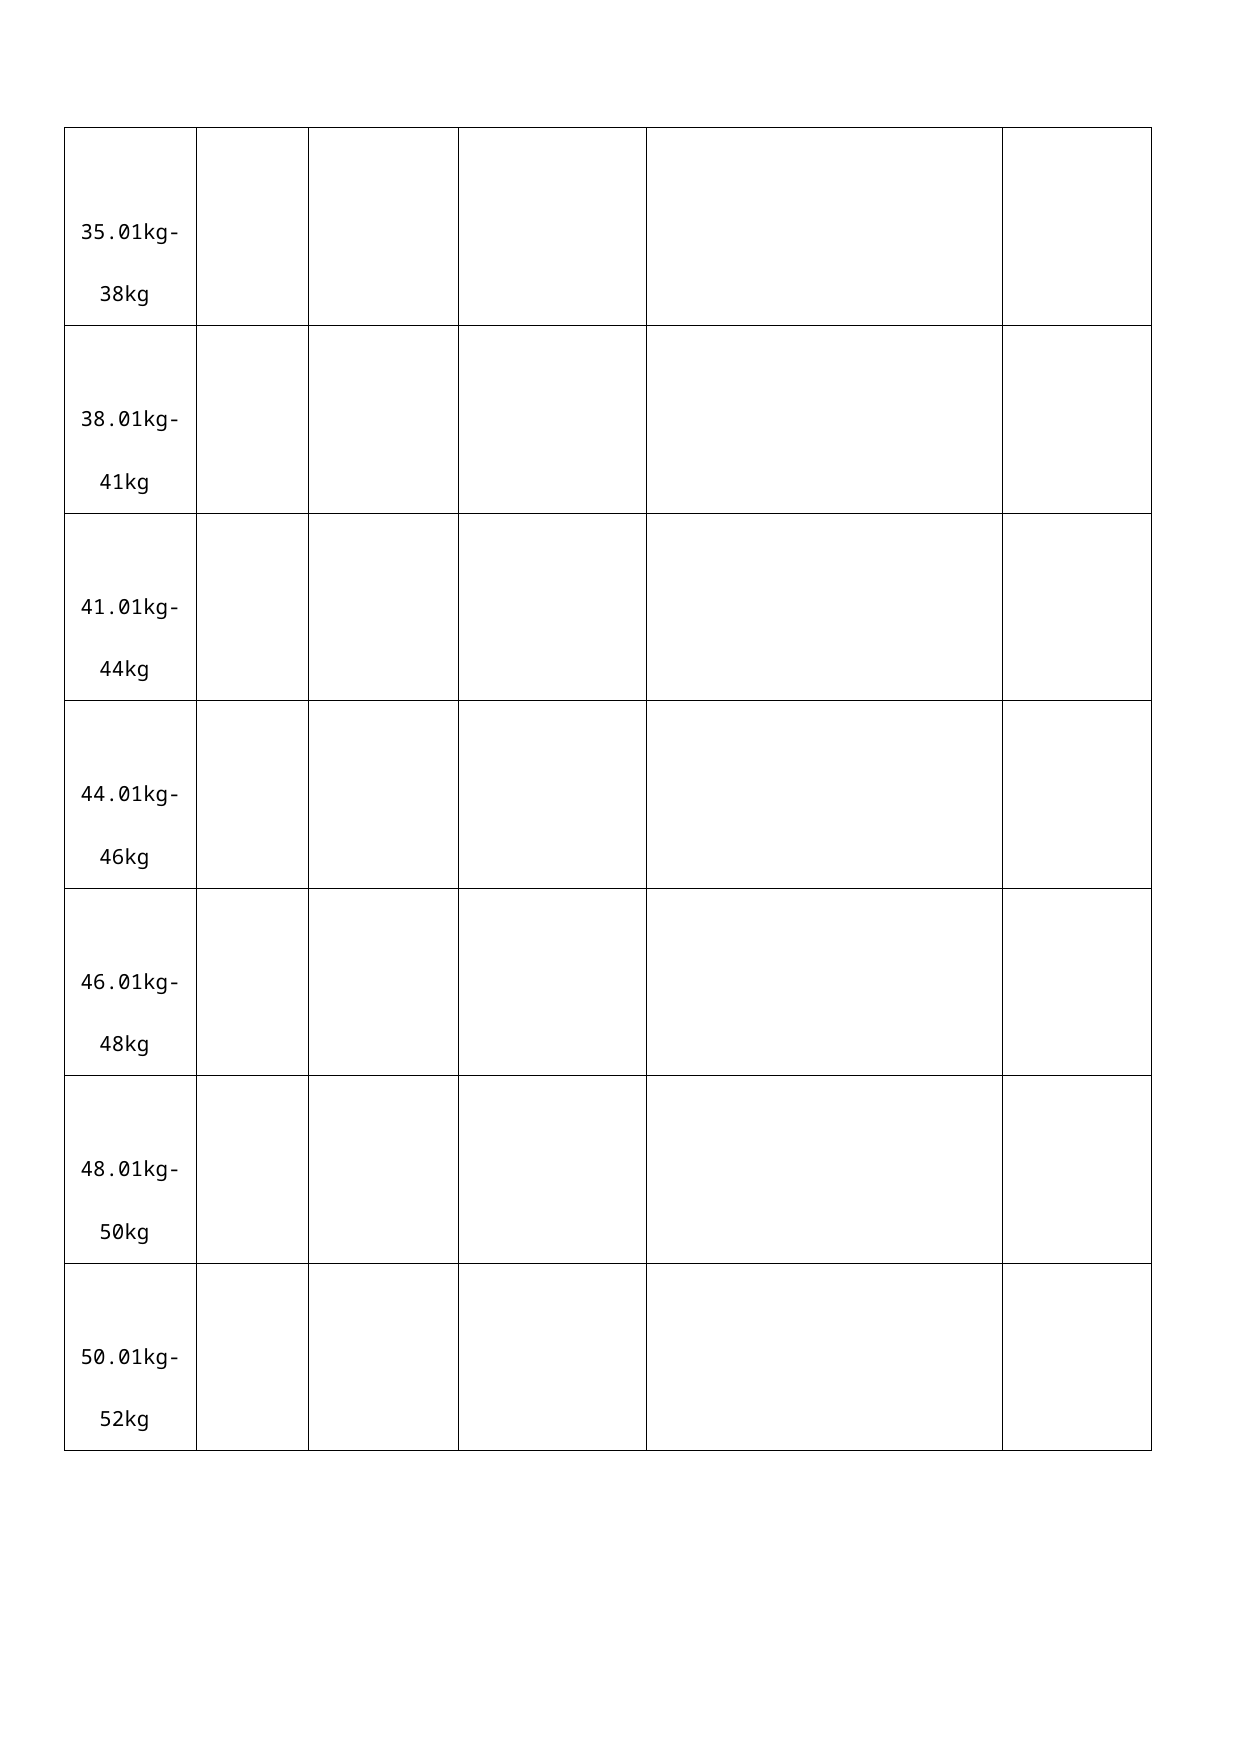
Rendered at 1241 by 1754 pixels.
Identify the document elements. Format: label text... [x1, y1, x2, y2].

table_cell 48.01kg-50kg [65, 1076, 196, 1262]
table_cell [647, 889, 1002, 1075]
table_cell [1003, 701, 1151, 887]
table_cell [459, 701, 646, 887]
table_cell [647, 701, 1002, 887]
table_cell 44.01kg-46kg [65, 701, 196, 887]
table_cell [309, 128, 458, 325]
table_cell [459, 1264, 646, 1450]
table_cell [309, 326, 458, 512]
table_cell 50.01kg-52kg [65, 1264, 196, 1450]
table_cell [647, 1264, 1002, 1450]
table_cell [647, 1076, 1002, 1262]
table_cell [459, 889, 646, 1075]
table_cell [197, 326, 308, 512]
table_cell [647, 128, 1002, 325]
table_cell [309, 889, 458, 1075]
table_cell 41.01kg-44kg [65, 514, 196, 700]
table_cell [459, 1076, 646, 1262]
table_cell [459, 326, 646, 512]
table_cell [1003, 1076, 1151, 1262]
table_cell [197, 1076, 308, 1262]
table_cell 35.01kg-38kg [65, 128, 196, 325]
table_cell [1003, 889, 1151, 1075]
table_cell [1003, 1264, 1151, 1450]
table_cell [197, 128, 308, 325]
table_cell [309, 514, 458, 700]
table_cell [459, 128, 646, 325]
table_cell [459, 514, 646, 700]
table_cell [197, 1264, 308, 1450]
table_cell 38.01kg-41kg [65, 326, 196, 512]
table_cell [1003, 326, 1151, 512]
table_cell [309, 701, 458, 887]
table_cell [197, 889, 308, 1075]
table_cell [197, 701, 308, 887]
table_cell [197, 514, 308, 700]
table_cell [309, 1264, 458, 1450]
table_cell 46.01kg-48kg [65, 889, 196, 1075]
table_cell [309, 1076, 458, 1262]
table_cell [647, 326, 1002, 512]
table_cell [1003, 128, 1151, 325]
table_cell [647, 514, 1002, 700]
table_cell [1003, 514, 1151, 700]
